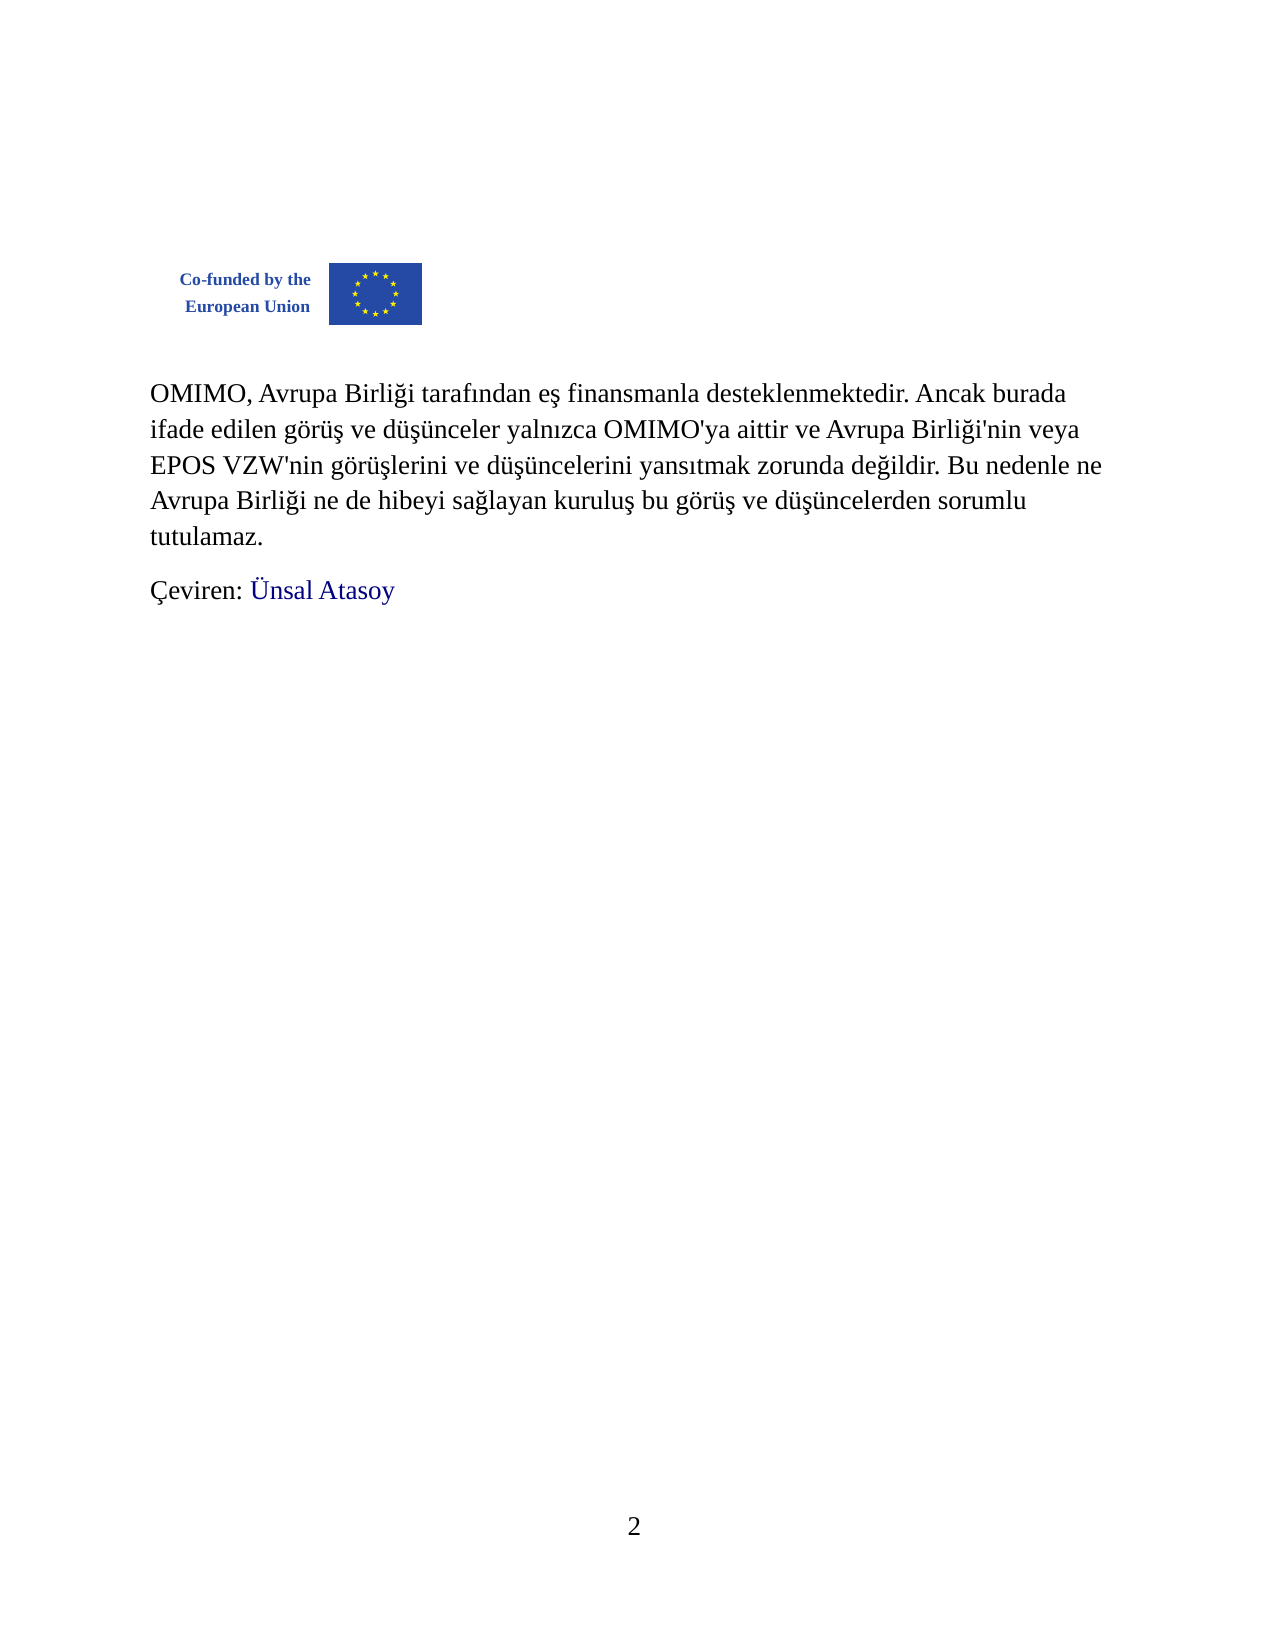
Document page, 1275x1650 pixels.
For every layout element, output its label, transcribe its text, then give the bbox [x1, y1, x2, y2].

text Çeviren: Ünsal Atasoy [150, 574, 1125, 605]
text OMIMO, Avrupa Birliği tarafından eş finansmanla desteklenmektedir. Ancak burada ifade edilen görüş ve düşünceler yalnızca OMIMO'ya aittir ve Avrupa Birliği'nin veya EPOS VZW'nin görüşlerini ve düşüncelerini yansıtmak zorunda değildir. Bu nedenle ne Avrupa Birliği ne de hibeyi sağlayan kuruluş bu görüş ve düşüncelerden sorumlu tutulamaz. [150, 377, 1125, 551]
